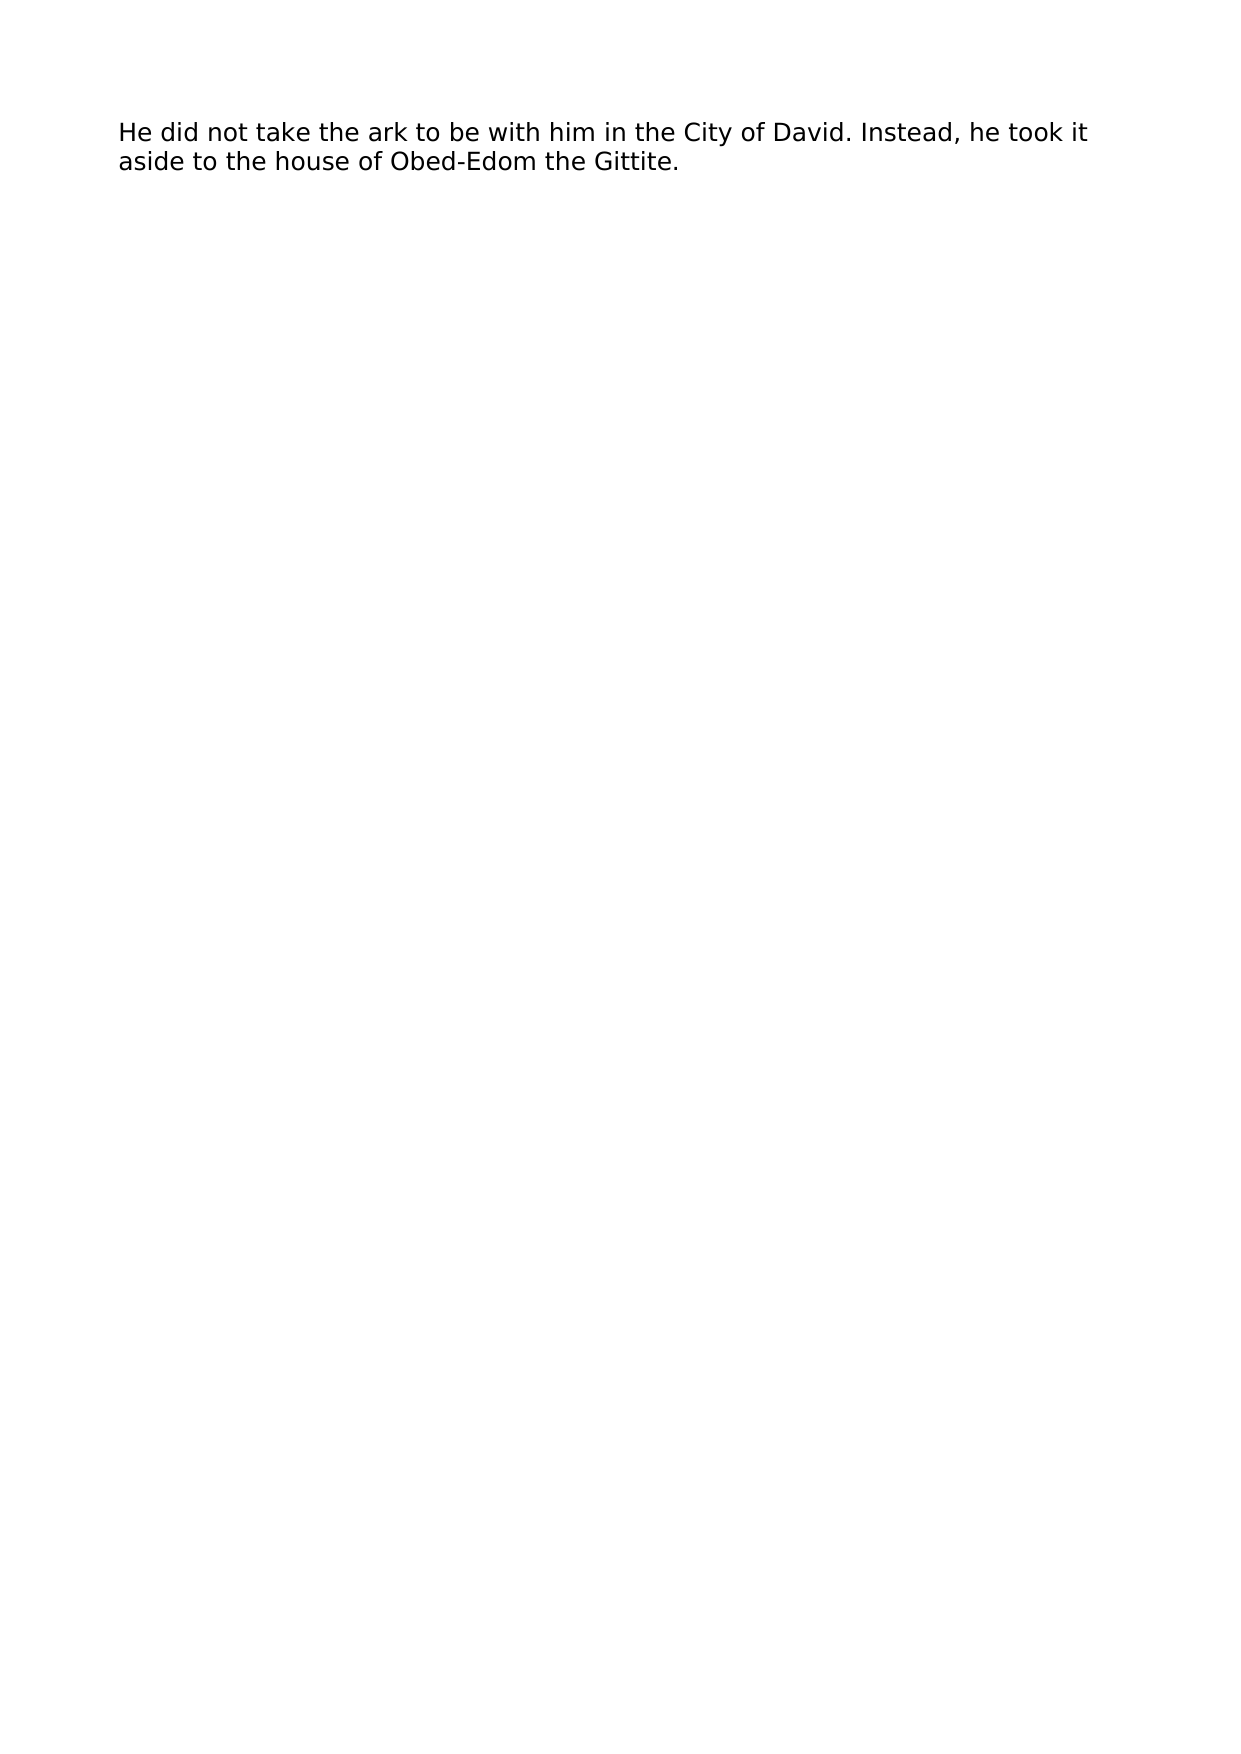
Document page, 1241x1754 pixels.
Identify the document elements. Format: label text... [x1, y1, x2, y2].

text He did not take the ark to be with him in the City of David. Instead, he took it aside to the house of Obed-Edom the Gittite. [118, 118, 1122, 176]
